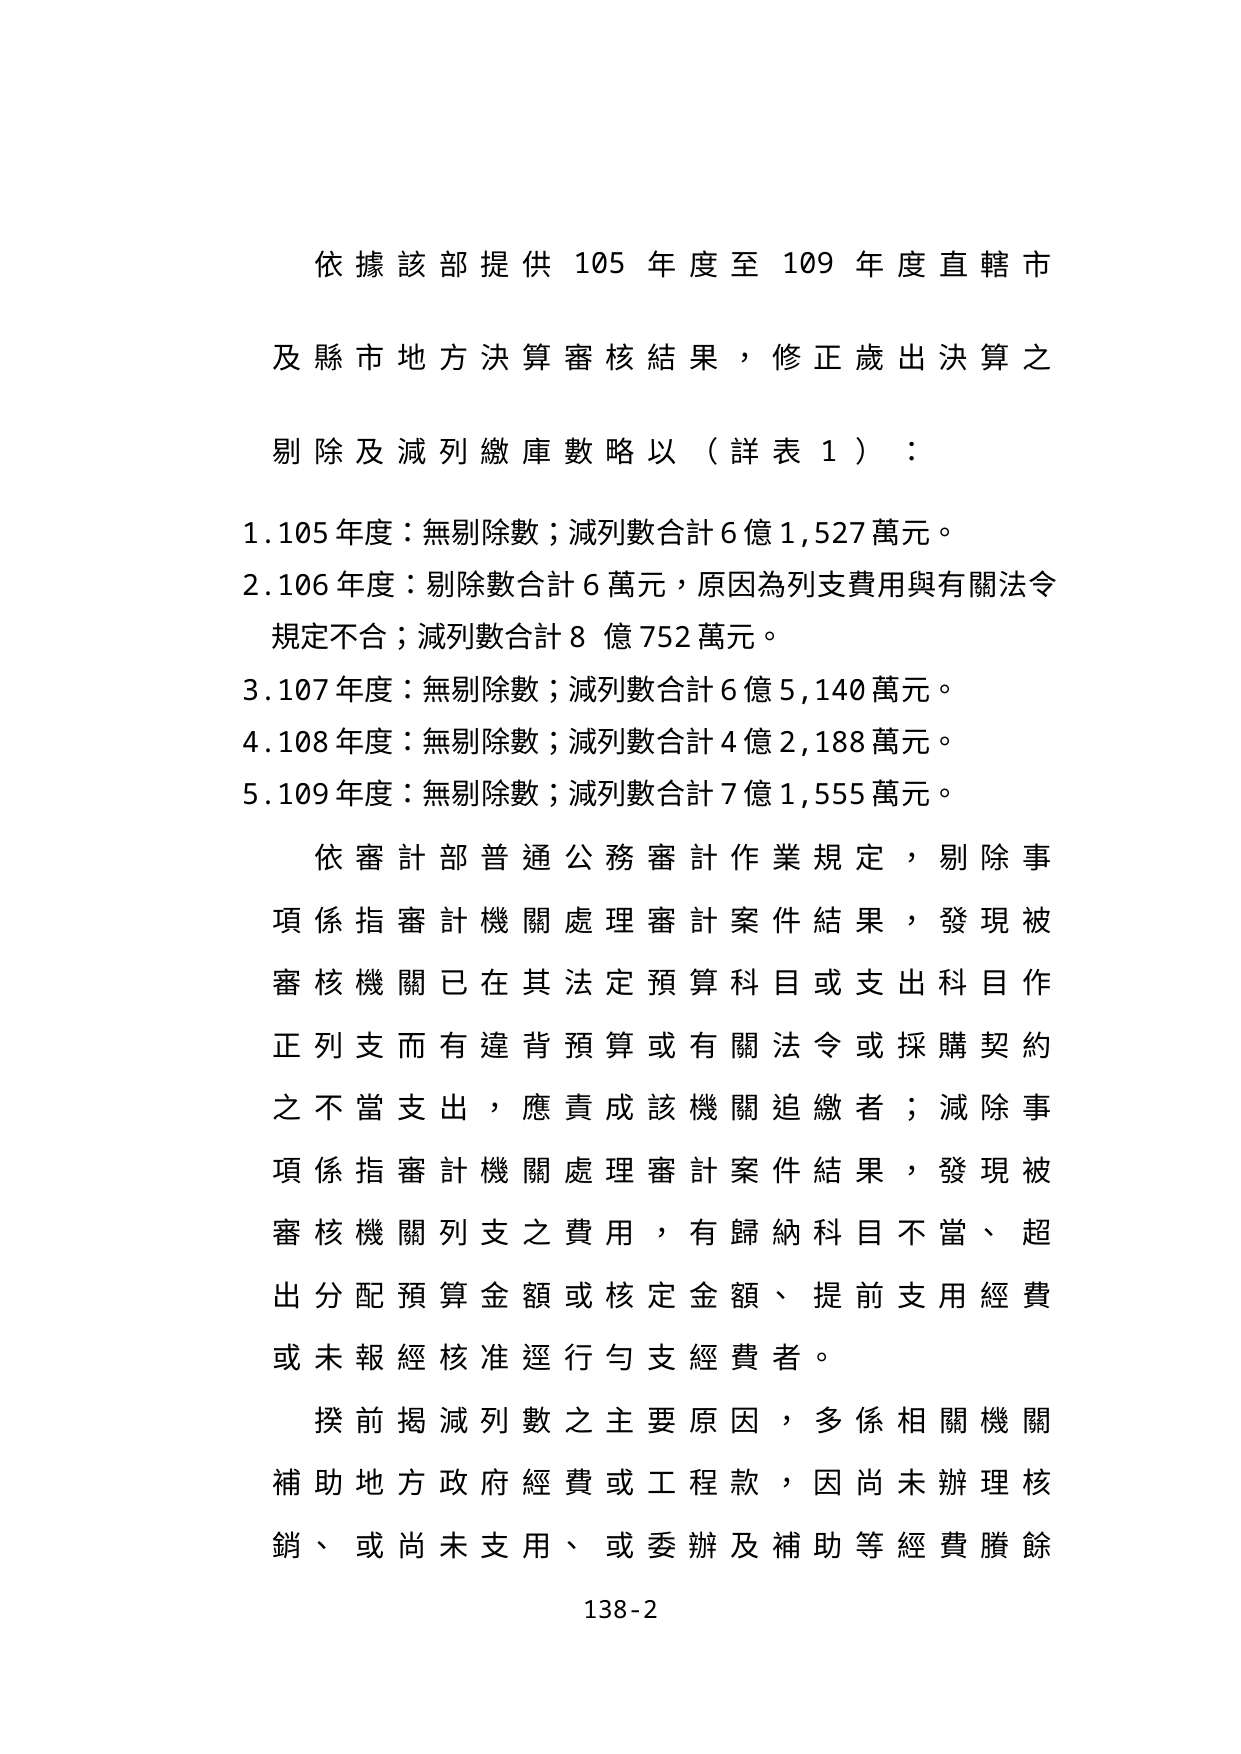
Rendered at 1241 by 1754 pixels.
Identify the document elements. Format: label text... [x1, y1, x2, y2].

text 依審計部普通公務審計作業規定，剔除事項係指審計機關處理審計案件結果，發現被審核機關已在其法定預算科目或支出科目作正列支而有違背預算或有關法令或採購契約之不當支出，應責成該機關追繳者；減除事項係指審計機關處理審計案件結果，發現被審核機關列支之費用，有歸納科目不當、超出分配預算金額或核定金額、提前支用經費或未報經核准逕行勻支經費者。 [242, 814, 1058, 1377]
text 4.108年度：無剔除數；減列數合計4億2,188萬元。 [242, 710, 1058, 762]
text 揆前揭減列數之主要原因，多係相關機關補助地方政府經費或工程款，因尚未辦理核銷、或尚未支用、或委辦及補助等經費賸餘款列為歲出實現數，經該部修正為減列數或歲出應付數及保留數，前揭狀況多僅為相關委辦及補助等經費認列歲出實現數年度不同，爰多難謂有增加國庫收入或減少支出之實益。據此，上述各年度之剔除數及減列數中，實際可列為直轄市及縣市審計處(室)之財務審核績效者(規範明列須追繳者)，僅有106年度「列支費用與有關法令規定不合之剔除數」6萬元；且僅臺南市有剔除數實績，其餘縣市僅有減列數。 [242, 1377, 1058, 1564]
text 5.109年度：無剔除數；減列數合計7億1,555萬元。 [242, 762, 1058, 814]
text 依據該部提供105年度至109年度直轄市及縣市地方決算審核結果，修正歲出決算之剔除及減列繳庫數略以（詳表1）： [242, 189, 1058, 502]
text 1.105年度：無剔除數；減列數合計6億1,527萬元。 [242, 502, 1058, 554]
text 3.107年度：無剔除數；減列數合計6億5,140萬元。 [242, 658, 1058, 710]
text 2.106年度：剔除數合計6萬元，原因為列支費用與有關法令規定不合；減列數合計8 億752萬元。 [242, 554, 1058, 658]
